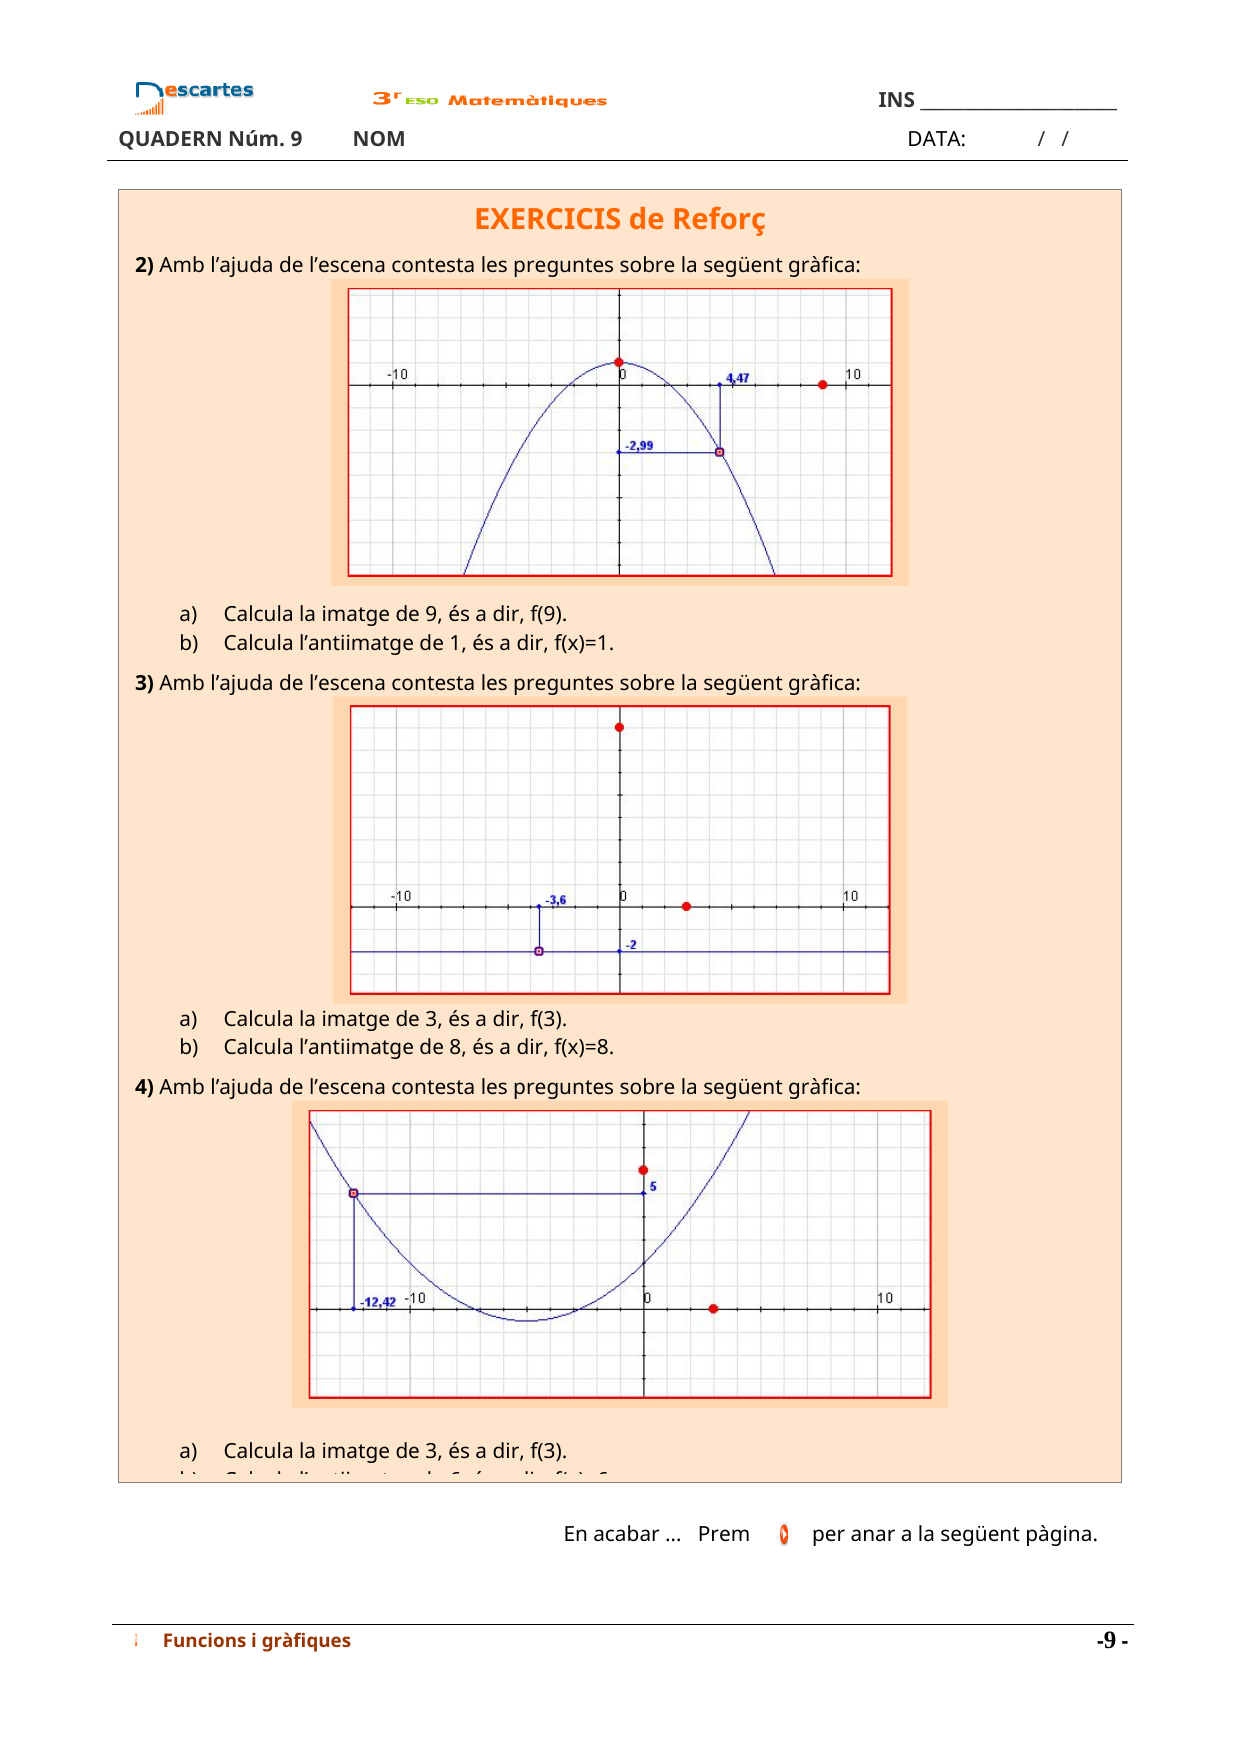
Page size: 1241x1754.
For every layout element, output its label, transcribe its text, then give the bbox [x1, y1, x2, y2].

subtitle EXERCICIS de Reforç [135, 198, 1106, 238]
picture [134, 82, 257, 115]
text 3) Amb l’ajuda de l’escena contesta les preguntes sobre la següent gràfica: [135, 668, 1106, 697]
list Calcula l’antiimatge de 1, és a dir, f(x)=1. [179, 628, 1106, 656]
table_header [756, 1507, 812, 1560]
table_header Prem [681, 1507, 756, 1560]
list Calcula l’antiimatge de 6, és a dir, f(x)=6. [179, 1465, 1106, 1474]
list Calcula la imatge de 3, és a dir, f(3). [179, 1004, 1106, 1032]
text 2) Amb l’ajuda de l’escena contesta les preguntes sobre la següent gràfica: [135, 251, 1106, 279]
list Calcula l’antiimatge de 8, és a dir, f(x)=8. [179, 1032, 1106, 1061]
picture [779, 1522, 788, 1546]
list Calcula la imatge de 3, és a dir, f(3). [179, 1436, 1106, 1465]
picture [347, 288, 893, 577]
picture [349, 705, 891, 995]
text 4) Amb l’ajuda de l’escena contesta les preguntes sobre la següent gràfica: [135, 1072, 1106, 1101]
table_header per anar a la següent pàgina. [812, 1507, 1140, 1560]
list Calcula la imatge de 9, és a dir, f(9). [179, 599, 1106, 628]
table_header En acabar … [118, 1507, 681, 1560]
picture [308, 1110, 932, 1399]
picture [134, 1634, 138, 1646]
